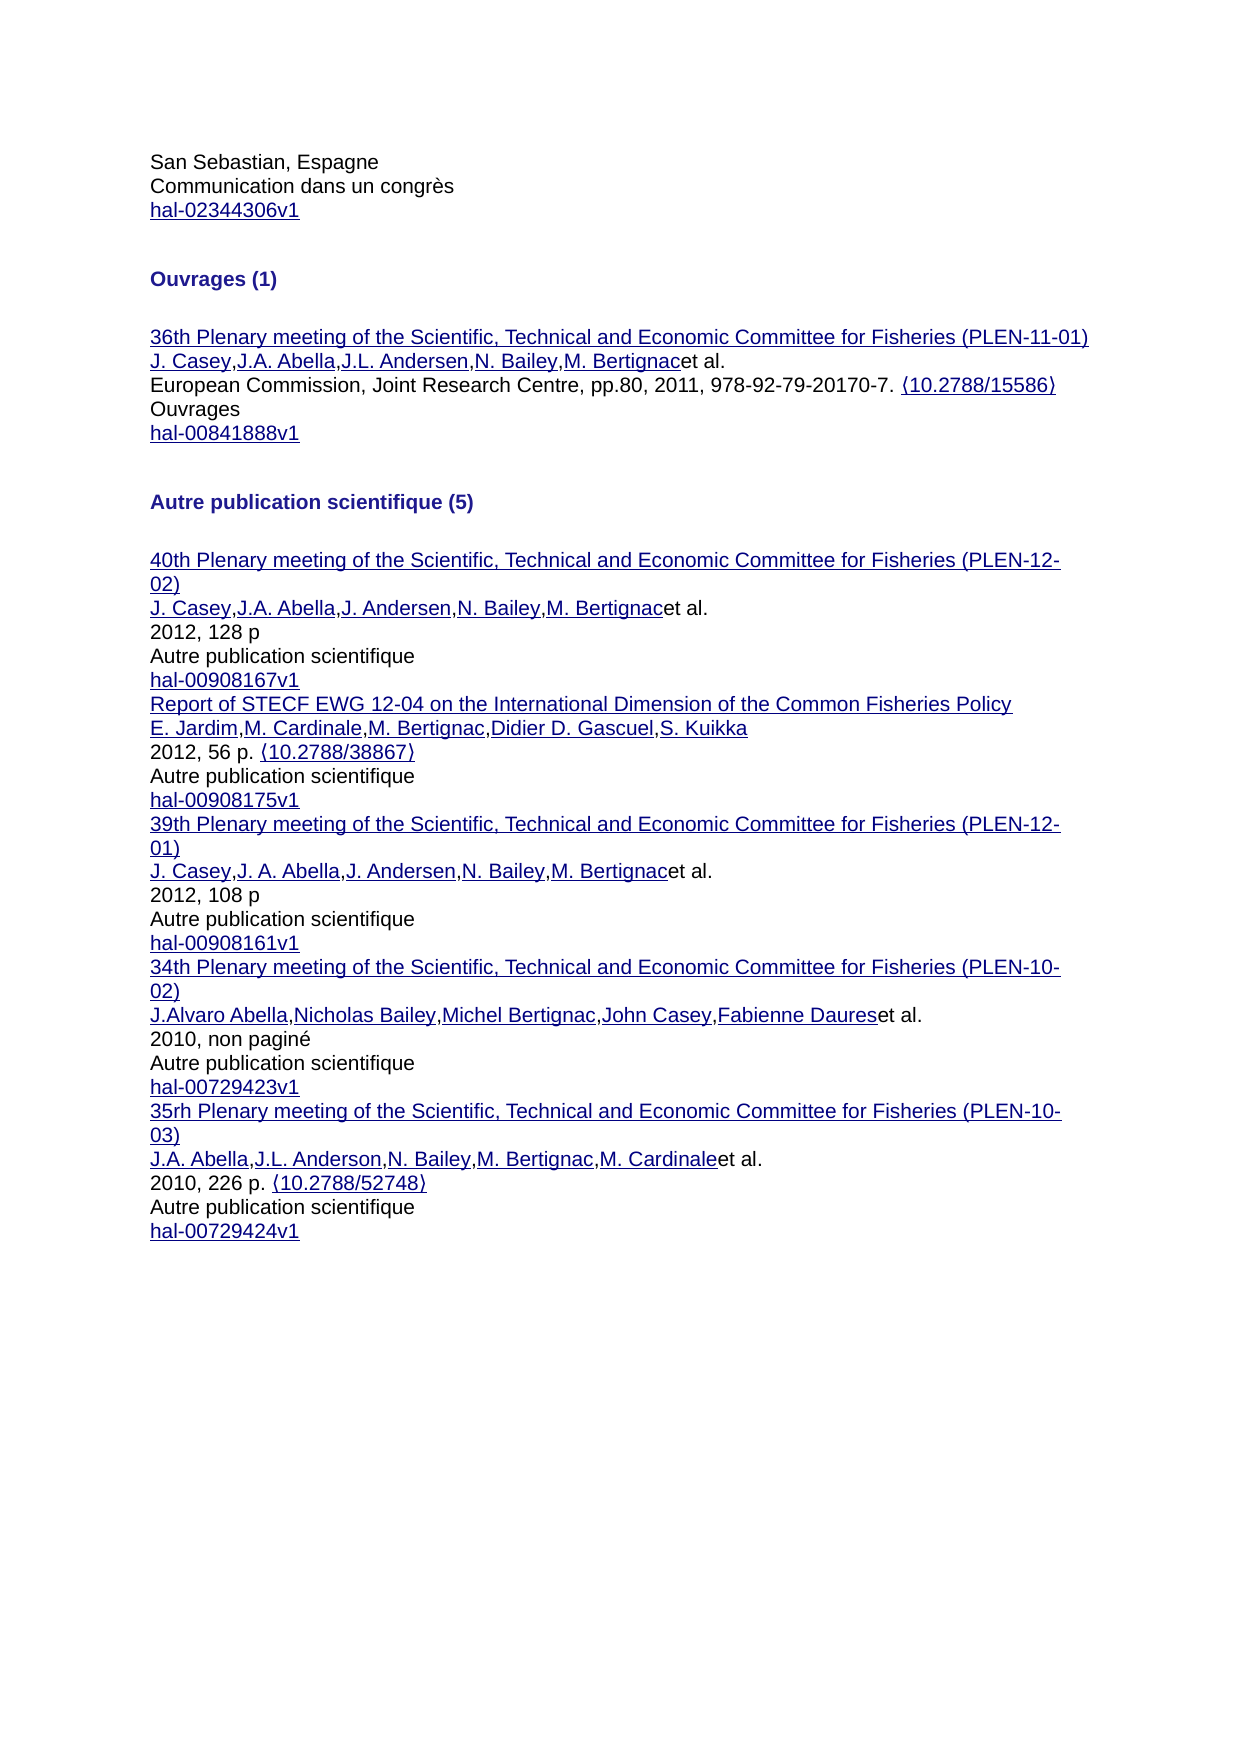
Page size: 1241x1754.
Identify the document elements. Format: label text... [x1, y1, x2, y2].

table_cell San Sebastian, Espagne Communication dans un congrès hal-02344306v1 [150, 150, 1090, 222]
table_header 40th Plenary meeting of the Scientific, Technical and Economic Committee for Fisheries (PLEN-12-02) J. Casey,J.A. Abella,J. Andersen,N. Bailey,M. Bertignacet al. 2012, 128 p Autre publication scientifique hal-00908167v1 [150, 548, 1090, 692]
table_cell 34th Plenary meeting of the Scientific, Technical and Economic Committee for Fisheries (PLEN-10-02) J.Alvaro Abella,Nicholas Bailey,Michel Bertignac,John Casey,Fabienne Daureset al. 2010, non paginé Autre publication scientifique hal-00729423v1 [150, 955, 1090, 1099]
subtitle Autre publication scientifique (5) [150, 489, 1090, 513]
table_cell 35rh Plenary meeting of the Scientific, Technical and Economic Committee for Fisheries (PLEN-10-03) J.A. Abella,J.L. Anderson,N. Bailey,M. Bertignac,M. Cardinaleet al. 2010, 226 p. ⟨10.2788/52748⟩ Autre publication scientifique hal-00729424v1 [150, 1099, 1090, 1243]
table_cell 39th Plenary meeting of the Scientific, Technical and Economic Committee for Fisheries (PLEN-12-01) J. Casey,J. A. Abella,J. Andersen,N. Bailey,M. Bertignacet al. 2012, 108 p Autre publication scientifique hal-00908161v1 [150, 811, 1090, 955]
subtitle Ouvrages (1) [150, 267, 1090, 291]
table_cell Report of STECF EWG 12-04 on the International Dimension of the Common Fisheries Policy E. Jardim,M. Cardinale,M. Bertignac,Didier D. Gascuel,S. Kuikka 2012, 56 p. ⟨10.2788/38867⟩ Autre publication scientifique hal-00908175v1 [150, 692, 1090, 811]
table_header 36th Plenary meeting of the Scientific, Technical and Economic Committee for Fisheries (PLEN-11-01) J. Casey,J.A. Abella,J.L. Andersen,N. Bailey,M. Bertignacet al. European Commission, Joint Research Centre, pp.80, 2011, 978-92-79-20170-7. ⟨10.2788/15586⟩ Ouvrages hal-00841888v1 [150, 325, 1090, 445]
